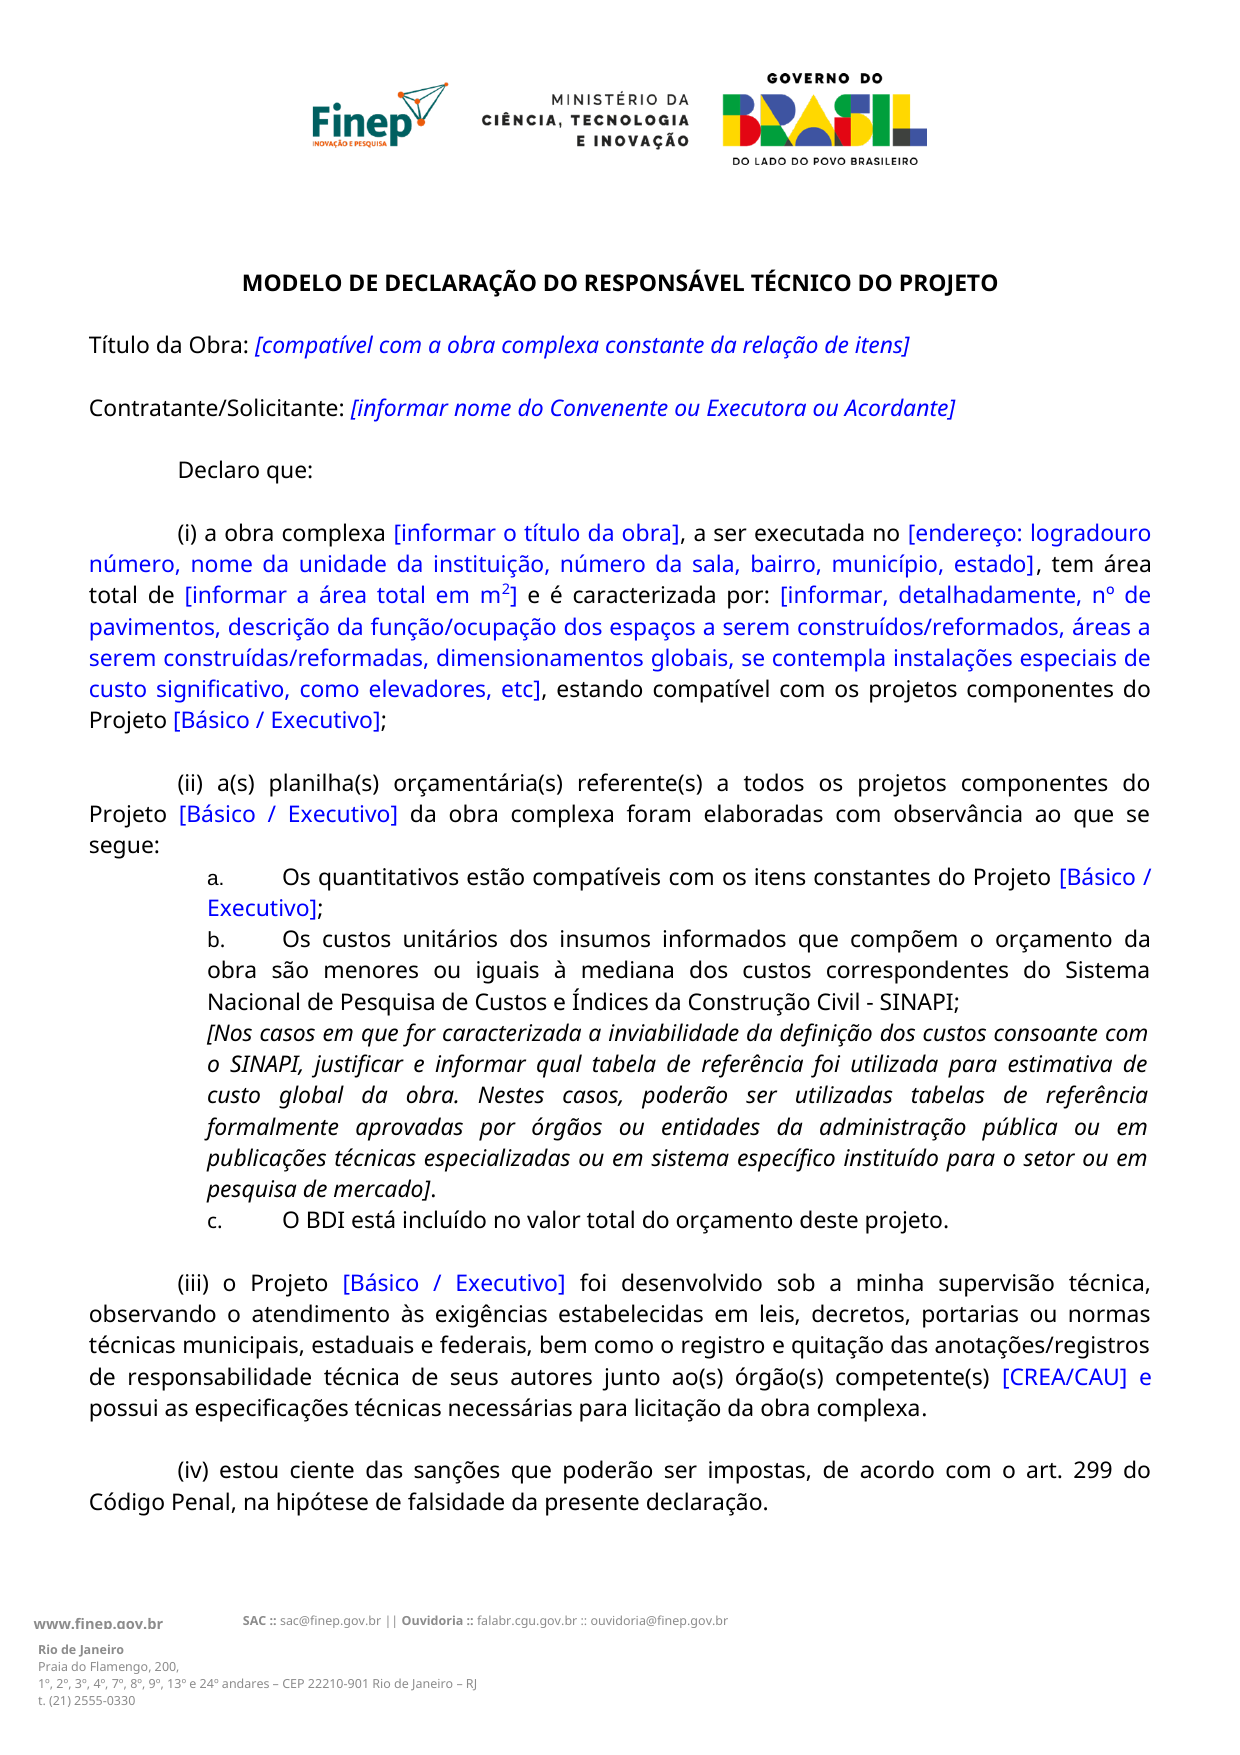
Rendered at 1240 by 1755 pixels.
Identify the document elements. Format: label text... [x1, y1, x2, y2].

text (ii) a(s) planilha(s) orçamentária(s) referente(s) a todos os projetos componentes do Projeto [Básico / Executivo] da obra complexa foram elaboradas com observância ao que se segue: [89, 767, 1152, 861]
text Declaro que: [89, 454, 1152, 486]
text MODELO DE DECLARAÇÃO DO RESPONSÁVEL TÉCNICO DO PROJETO [89, 267, 1152, 298]
list O BDI está incluído no valor total do orçamento deste projeto. [207, 1204, 1152, 1236]
text (i) a obra complexa [informar o título da obra], a ser executada no [endereço: logradouro número, nome da unidade da instituição, número da sala, bairro, município, estado], tem área total de [informar a área total em m2] e é caracterizada por: [informar, detalhadamente, nº de pavimentos, descrição da função/ocupação dos espaços a serem construídos/reformados, áreas a serem construídas/reformadas, dimensionamentos globais, se contempla instalações especiais de custo significativo, como elevadores, etc], estando compatível com os projetos componentes do Projeto [Básico / Executivo]; [89, 517, 1152, 736]
list Os quantitativos estão compatíveis com os itens constantes do Projeto [Básico / Executivo]; [207, 861, 1152, 923]
text Contratante/Solicitante: [informar nome do Convenente ou Executora ou Acordante] [89, 392, 1152, 423]
text [Nos casos em que for caracterizada a inviabilidade da definição dos custos consoante com o SINAPI, justificar e informar qual tabela de referência foi utilizada para estimativa de custo global da obra. Nestes casos, poderão ser utilizadas tabelas de referência formalmente aprovadas por órgãos ou entidades da administração pública ou em publicações técnicas especializadas ou em sistema específico instituído para o setor ou em pesquisa de mercado]. [207, 1017, 1152, 1204]
text (iii) o Projeto [Básico / Executivo] foi desenvolvido sob a minha supervisão técnica, observando o atendimento às exigências estabelecidas em leis, decretos, portarias ou normas técnicas municipais, estaduais e federais, bem como o registro e quitação das anotações/registros de responsabilidade técnica de seus autores junto ao(s) órgão(s) competente(s) [CREA/CAU] e possui as especificações técnicas necessárias para licitação da obra complexa. [89, 1267, 1152, 1423]
text (iv) estou ciente das sanções que poderão ser impostas, de acordo com o art. 299 do Código Penal, na hipótese de falsidade da presente declaração. [89, 1454, 1152, 1517]
text Título da Obra: [compatível com a obra complexa constante da relação de itens] [89, 329, 1152, 361]
list Os custos unitários dos insumos informados que compõem o orçamento da obra são menores ou iguais à mediana dos custos correspondentes do Sistema Nacional de Pesquisa de Custos e Índices da Construção Civil - SINAPI; [207, 923, 1152, 1017]
